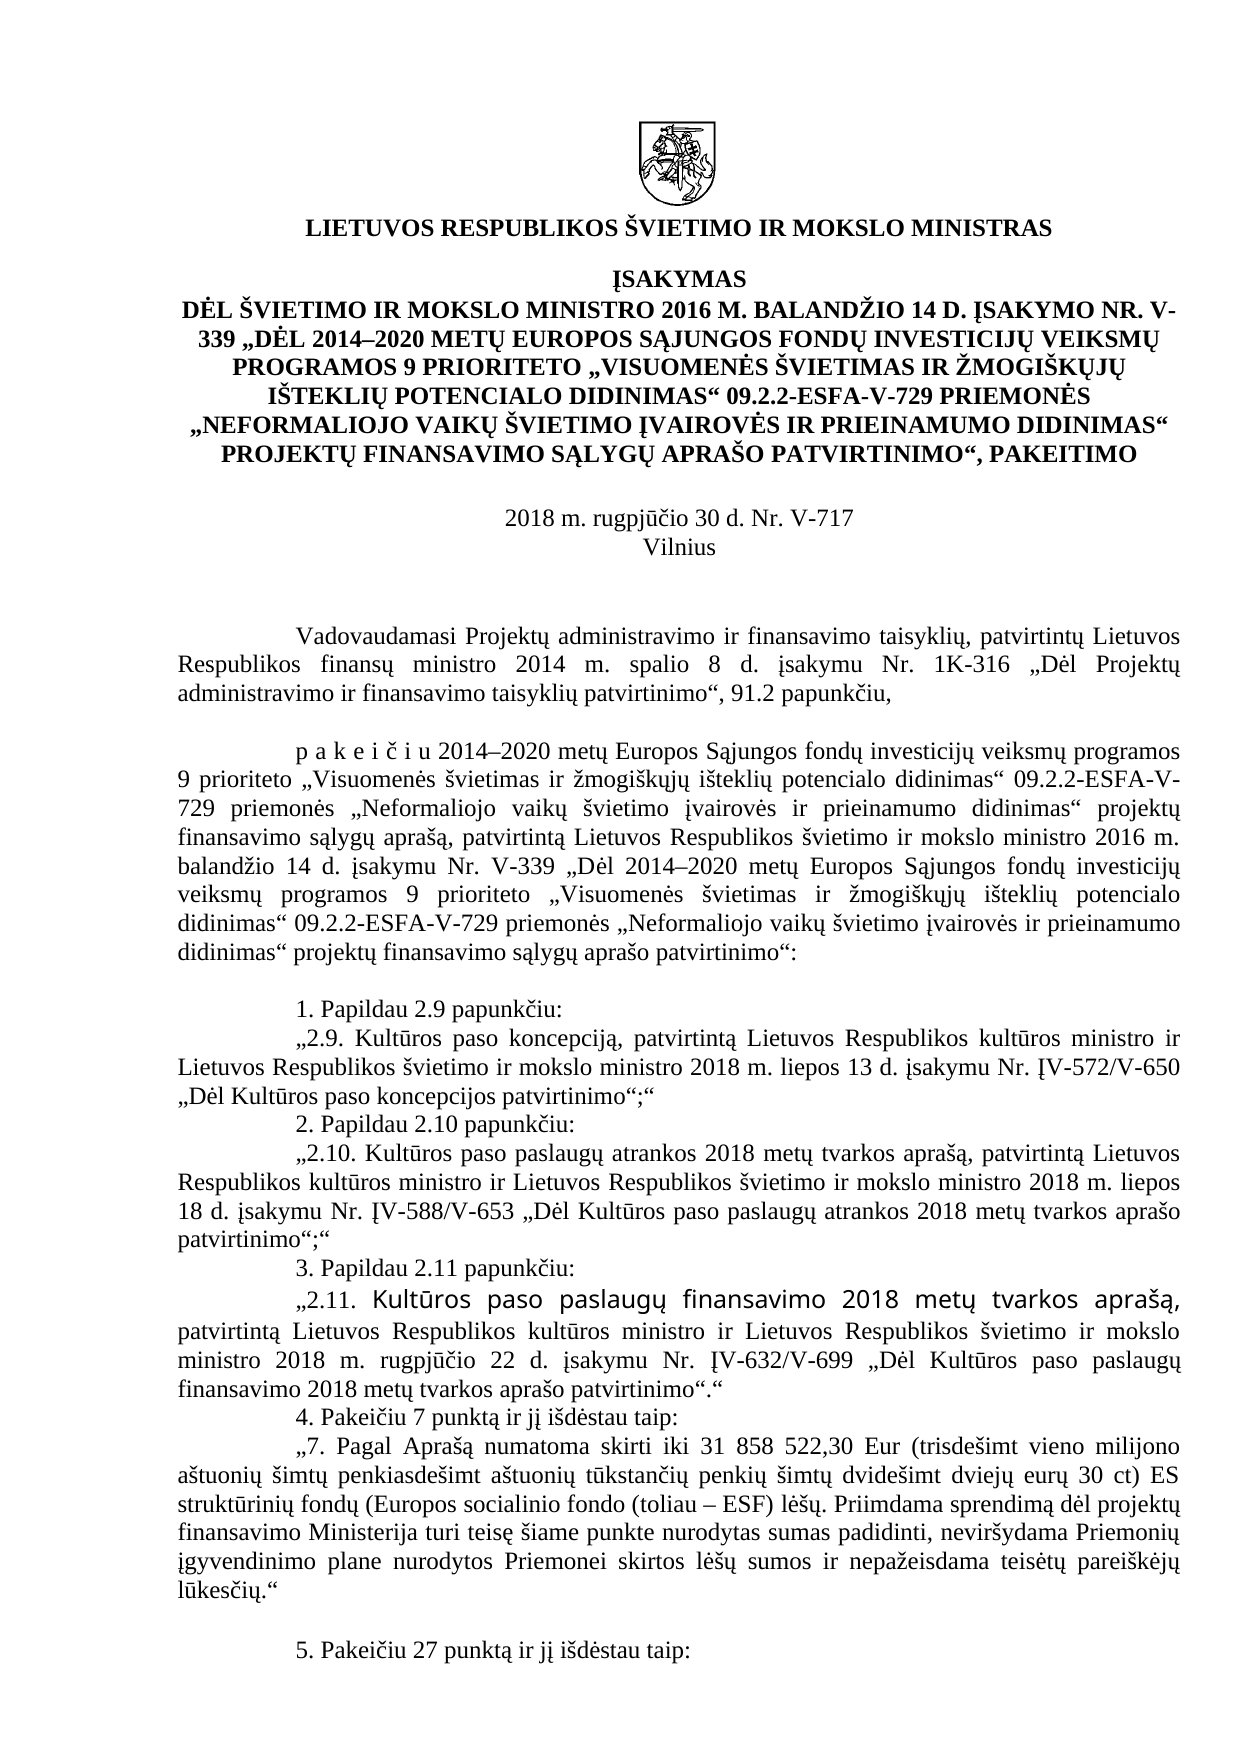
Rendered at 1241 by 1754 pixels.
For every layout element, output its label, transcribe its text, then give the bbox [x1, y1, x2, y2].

text 1. Papildau 2.9 papunkčiu: [177, 994, 1181, 1023]
text Vadovaudamasi Projektų administravimo ir finansavimo taisyklių, patvirtintų Lietuvos Respublikos finansų ministro 2014 m. spalio 8 d. įsakymu Nr. 1K-316 „Dėl Projektų administravimo ir finansavimo taisyklių patvirtinimo“, 91.2 papunkčiu, [177, 621, 1181, 707]
text DĖL ŠVIETIMO IR MOKSLO MINISTRO 2016 M. BALANDŽIO 14 D. ĮSAKYMO NR. V-339 „DĖL 2014–2020 METŲ EUROPOS SĄJUNGOS FONDŲ INVESTICIJŲ VEIKSMŲ PROGRAMOS 9 PRIORITETO „VISUOMENĖS ŠVIETIMAS IR ŽMOGIŠKŲJŲ IŠTEKLIŲ POTENCIALO DIDINIMAS“ 09.2.2-ESFA-V-729 PRIEMONĖS „NEFORMALIOJO VAIKŲ ŠVIETIMO ĮVAIROVĖS IR PRIEINAMUMO DIDINIMAS“ PROJEKTŲ FINANSAVIMO SĄLYGŲ APRAŠO PATVIRTINIMO“, pakeitimo [177, 295, 1181, 467]
text 2. Papildau 2.10 papunkčiu: [177, 1109, 1181, 1138]
text 5. Pakeičiu 27 punktą ir jį išdėstau taip: [177, 1635, 1181, 1663]
text p a k e i č i u 2014–2020 metų Europos Sąjungos fondų investicijų veiksmų programos 9 prioriteto „Visuomenės švietimas ir žmogiškųjų išteklių potencialo didinimas“ 09.2.2-ESFA-V-729 priemonės „Neformaliojo vaikų švietimo įvairovės ir prieinamumo didinimas“ projektų finansavimo sąlygų aprašą, patvirtintą Lietuvos Respublikos švietimo ir mokslo ministro 2016 m. balandžio 14 d. įsakymu Nr. V-339 „Dėl 2014–2020 metų Europos Sąjungos fondų investicijų veiksmų programos 9 prioriteto „Visuomenės švietimas ir žmogiškųjų išteklių potencialo didinimas“ 09.2.2-ESFA-V-729 priemonės „Neformaliojo vaikų švietimo įvairovės ir prieinamumo didinimas“ projektų finansavimo sąlygų aprašo patvirtinimo“: [177, 736, 1181, 966]
text LIETUVOS RESPUBLIKOS ŠVIETIMO IR MOKSLO MINISTRAS [177, 213, 1181, 242]
text 3. Papildau 2.11 papunkčiu: [177, 1253, 1181, 1282]
text „2.10. Kultūros paso paslaugų atrankos 2018 metų tvarkos aprašą, patvirtintą Lietuvos Respublikos kultūros ministro ir Lietuvos Respublikos švietimo ir mokslo ministro 2018 m. liepos 18 d. įsakymu Nr. ĮV-588/V-653 „Dėl Kultūros paso paslaugų atrankos 2018 metų tvarkos aprašo patvirtinimo“;“ [177, 1138, 1181, 1253]
text „2.9. Kultūros paso koncepciją, patvirtintą Lietuvos Respublikos kultūros ministro ir Lietuvos Respublikos švietimo ir mokslo ministro 2018 m. liepos 13 d. įsakymu Nr. ĮV-572/V-650 „Dėl Kultūros paso koncepcijos patvirtinimo“;“ [177, 1023, 1181, 1109]
text ĮSAKYMAS [177, 264, 1181, 293]
text „7. Pagal Aprašą numatoma skirti iki 31 858 522,30 Eur (trisdešimt vieno milijono aštuonių šimtų penkiasdešimt aštuonių tūkstančių penkių šimtų dvidešimt dviejų eurų 30 ct) ES struktūrinių fondų (Europos socialinio fondo (toliau – ESF) lėšų. Priimdama sprendimą dėl projektų finansavimo Ministerija turi teisę šiame punkte nurodytas sumas padidinti, neviršydama Priemonių įgyvendinimo plane nurodytos Priemonei skirtos lėšų sumos ir nepažeisdama teisėtų pareiškėjų lūkesčių.“ [177, 1431, 1181, 1604]
text 4. Pakeičiu 7 punktą ir jį išdėstau taip: [177, 1402, 1181, 1431]
text Vilnius [177, 532, 1181, 561]
text „2.11. Kultūros paso paslaugų finansavimo 2018 metų tvarkos aprašą, patvirtintą Lietuvos Respublikos kultūros ministro ir Lietuvos Respublikos švietimo ir mokslo ministro 2018 m. rugpjūčio 22 d. įsakymu Nr. ĮV-632/V-699 „Dėl Kultūros paso paslaugų finansavimo 2018 metų tvarkos aprašo patvirtinimo“.“ [177, 1282, 1181, 1402]
text 2018 m. rugpjūčio 30 d. Nr. V-717 [177, 503, 1181, 532]
